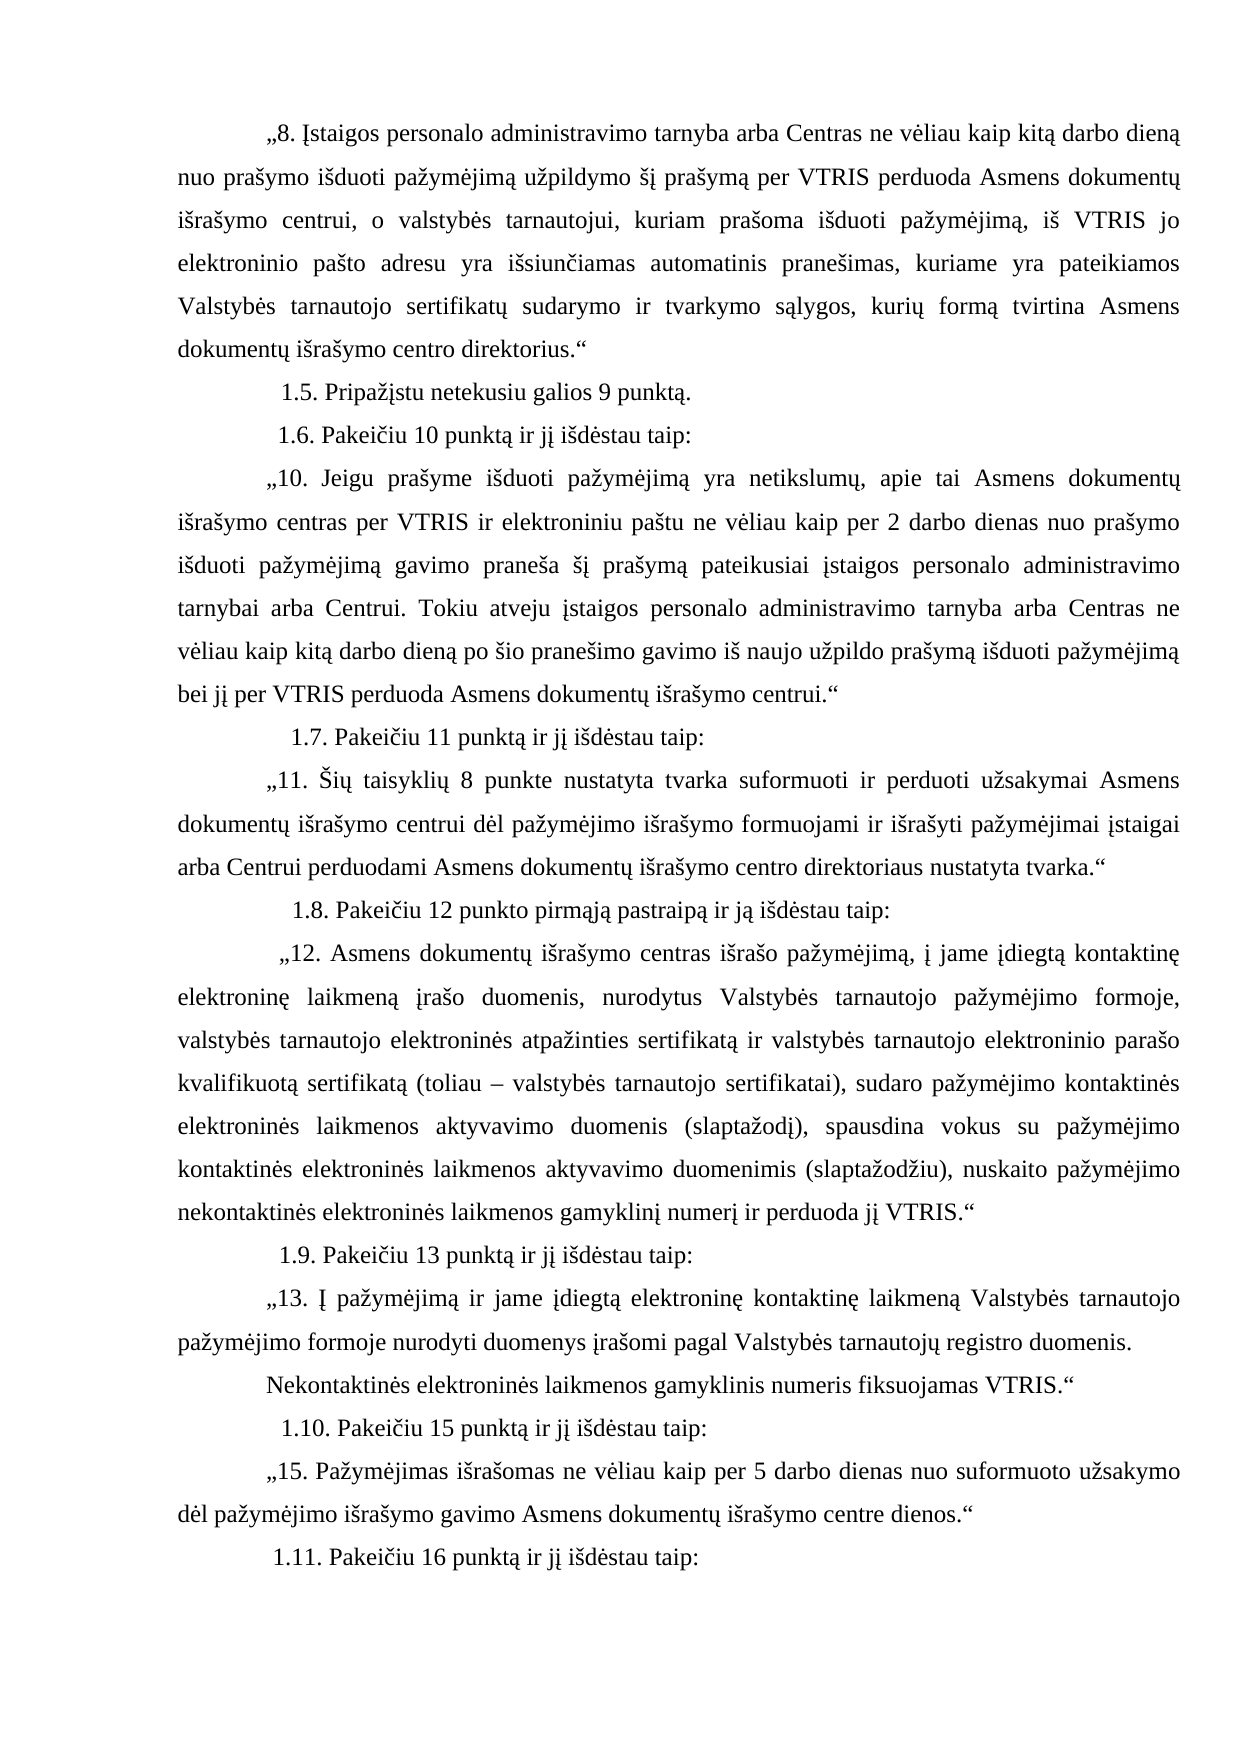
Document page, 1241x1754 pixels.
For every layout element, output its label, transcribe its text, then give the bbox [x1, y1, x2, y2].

text „10. Jeigu prašyme išduoti pažymėjimą yra netikslumų, apie tai Asmens dokumentų išrašymo centras per VTRIS ir elektroniniu paštu ne vėliau kaip per 2 darbo dienas nuo prašymo išduoti pažymėjimą gavimo praneša šį prašymą pateikusiai įstaigos personalo administravimo tarnybai arba Centrui. Tokiu atveju įstaigos personalo administravimo tarnyba arba Centras ne vėliau kaip kitą darbo dieną po šio pranešimo gavimo iš naujo užpildo prašymą išduoti pažymėjimą bei jį per VTRIS perduoda Asmens dokumentų išrašymo centrui.“ [177, 463, 1181, 708]
text 1.7. Pakeičiu 11 punktą ir jį išdėstau taip: [271, 722, 1181, 751]
text 1.8. Pakeičiu 12 punkto pirmąją pastraipą ir ją išdėstau taip: [177, 895, 1181, 924]
text 1.10. Pakeičiu 15 punktą ir jį išdėstau taip: [177, 1413, 1181, 1442]
text „11. Šių taisyklių 8 punkte nustatyta tvarka suformuoti ir perduoti užsakymai Asmens dokumentų išrašymo centrui dėl pažymėjimo išrašymo formuojami ir išrašyti pažymėjimai įstaigai arba Centrui perduodami Asmens dokumentų išrašymo centro direktoriaus nustatyta tvarka.“ [177, 766, 1181, 881]
text 1.11. Pakeičiu 16 punktą ir jį išdėstau taip: [177, 1542, 1181, 1571]
text „13. Į pažymėjimą ir jame įdiegtą elektroninę kontaktinę laikmeną Valstybės tarnautojo pažymėjimo formoje nurodyti duomenys įrašomi pagal Valstybės tarnautojų registro duomenis. [177, 1283, 1181, 1355]
text „15. Pažymėjimas išrašomas ne vėliau kaip per 5 darbo dienas nuo suformuoto užsakymo dėl pažymėjimo išrašymo gavimo Asmens dokumentų išrašymo centre dienos.“ [177, 1456, 1181, 1528]
text „12. Asmens dokumentų išrašymo centras išrašo pažymėjimą, į jame įdiegtą kontaktinę elektroninę laikmeną įrašo duomenis, nurodytus Valstybės tarnautojo pažymėjimo formoje, valstybės tarnautojo elektroninės atpažinties sertifikatą ir valstybės tarnautojo elektroninio parašo kvalifikuotą sertifikatą (toliau – valstybės tarnautojo sertifikatai), sudaro pažymėjimo kontaktinės elektroninės laikmenos aktyvavimo duomenis (slaptažodį), spausdina vokus su pažymėjimo kontaktinės elektroninės laikmenos aktyvavimo duomenimis (slaptažodžiu), nuskaito pažymėjimo nekontaktinės elektroninės laikmenos gamyklinį numerį ir perduoda jį VTRIS.“ [177, 938, 1181, 1226]
text 1.9. Pakeičiu 13 punktą ir jį išdėstau taip: [177, 1240, 1181, 1269]
text 1.6. Pakeičiu 10 punktą ir jį išdėstau taip: [277, 420, 1181, 449]
text Nekontaktinės elektroninės laikmenos gamyklinis numeris fiksuojamas VTRIS.“ [177, 1370, 1181, 1398]
text „8. Įstaigos personalo administravimo tarnyba arba Centras ne vėliau kaip kitą darbo dieną nuo prašymo išduoti pažymėjimą užpildymo šį prašymą per VTRIS perduoda Asmens dokumentų išrašymo centrui, o valstybės tarnautojui, kuriam prašoma išduoti pažymėjimą, iš VTRIS jo elektroninio pašto adresu yra išsiunčiamas automatinis pranešimas, kuriame yra pateikiamos Valstybės tarnautojo sertifikatų sudarymo ir tvarkymo sąlygos, kurių formą tvirtina Asmens dokumentų išrašymo centro direktorius.“ [177, 118, 1181, 363]
text 1.5. Pripažįstu netekusiu galios 9 punktą. [177, 377, 1181, 406]
